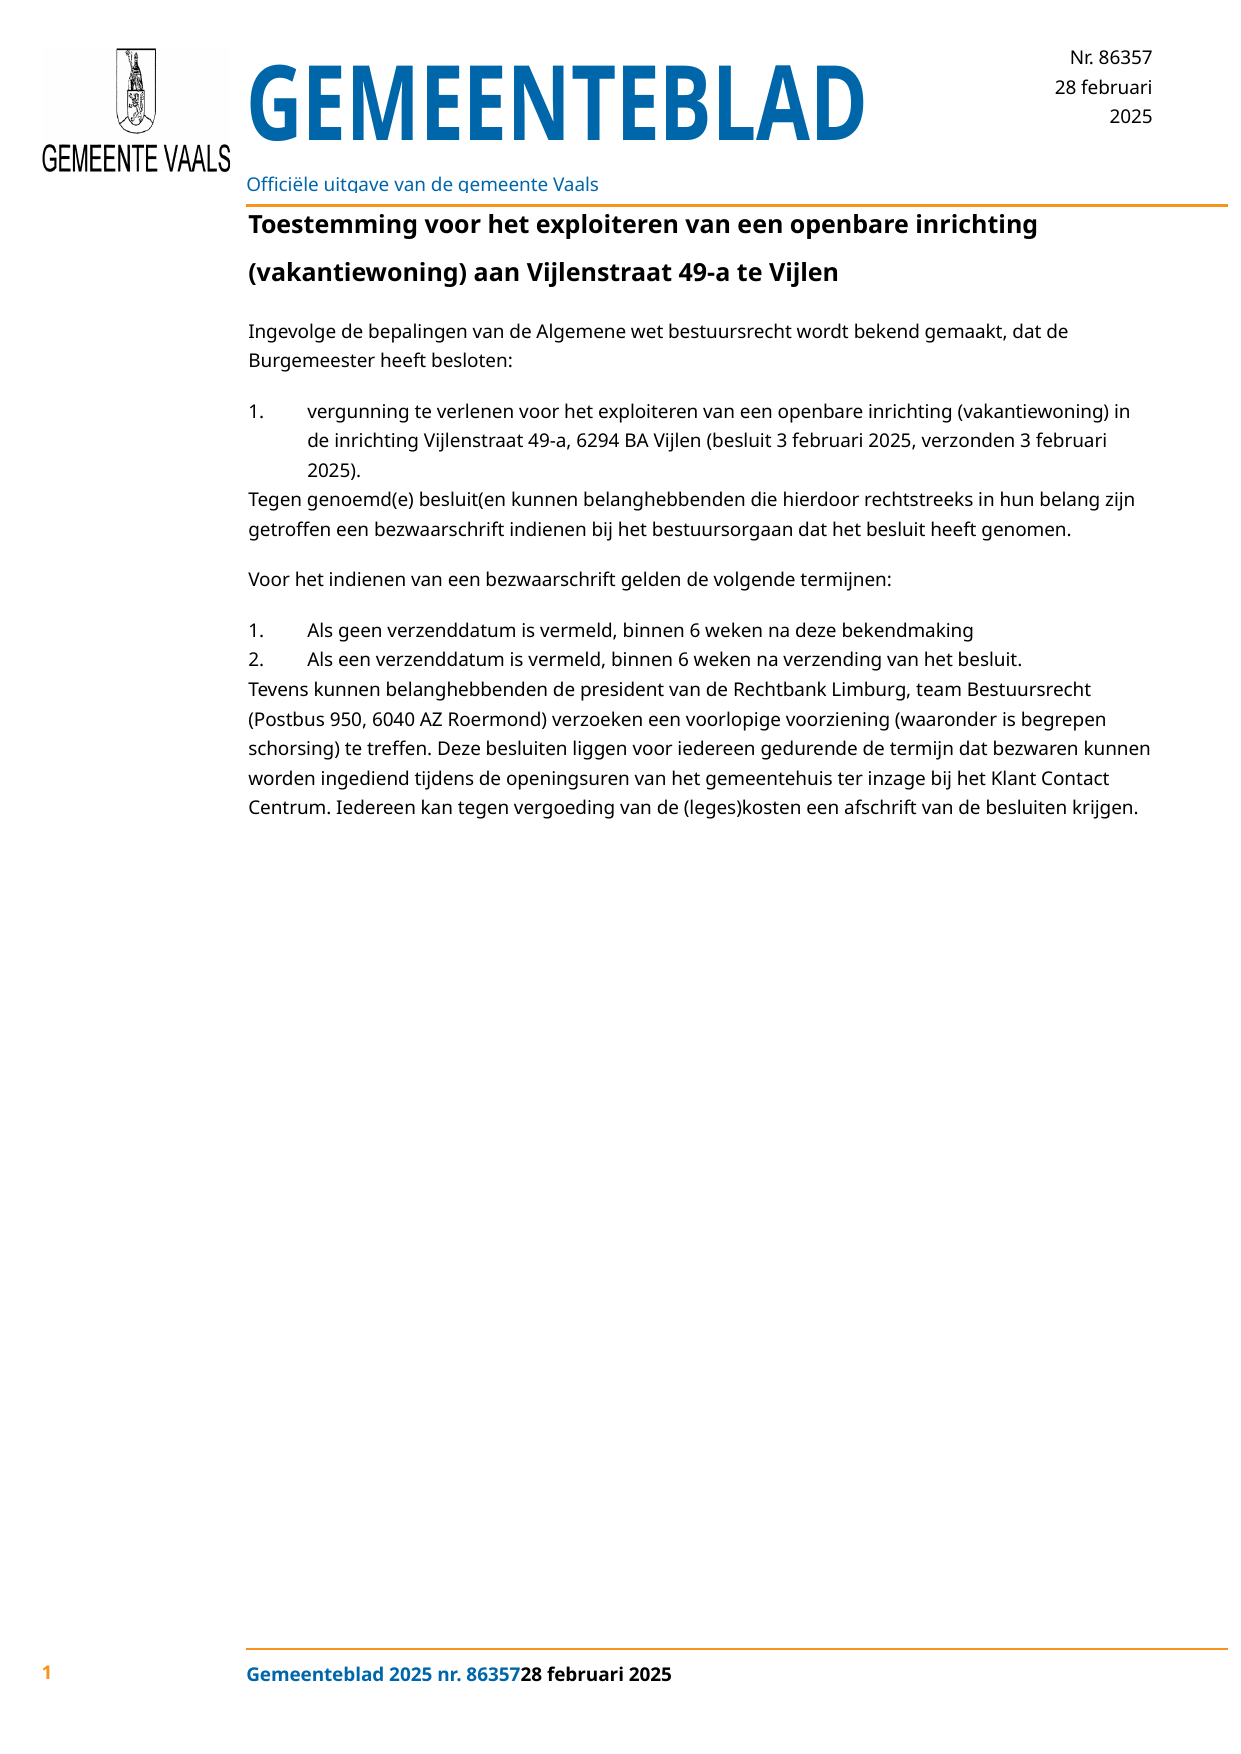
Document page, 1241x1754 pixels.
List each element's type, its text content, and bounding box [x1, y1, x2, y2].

text Tegen genoemd(e) besluit(en kunnen belanghebbenden die hierdoor rechtstreeks in hun belang zijn getroffen een bezwaarschrift indienen bij het bestuursorgaan dat het besluit heeft genomen. [248, 487, 1152, 542]
text Voor het indienen van een bezwaarschrift gelden de volgende termijnen: [248, 567, 1152, 592]
text Ingevolge de bepalingen van de Algemene wet bestuursrecht wordt bekend gemaakt, dat de Burgemeester heeft besloten: [248, 318, 1152, 373]
list Als geen verzenddatum is vermeld, binnen 6 weken na deze bekendmaking [248, 617, 1152, 643]
text Toestemming voor het exploiteren van een openbare inrichting (vakantiewoning) aan Vijlenstraat 49-a te Vijlen [248, 207, 1152, 288]
text Tevens kunnen belanghebbenden de president van de Rechtbank Limburg, team Bestuursrecht (Postbus 950, 6040 AZ Roermond) verzoeken een voorlopige voorziening (waaronder is begrepen schorsing) te treffen. Deze besluiten liggen voor iedereen gedurende de termijn dat bezwaren kunnen worden ingediend tijdens de openingsuren van het gemeentehuis ter inzage bij het Klant Contact Centrum. Iedereen kan tegen vergoeding van de (leges)kosten een afschrift van de besluiten krijgen. [248, 676, 1152, 820]
picture [41, 47, 231, 172]
list Als een verzenddatum is vermeld, binnen 6 weken na verzending van het besluit. [248, 647, 1152, 672]
list vergunning te verlenen voor het exploiteren van een openbare inrichting (vakantiewoning) in de inrichting Vijlenstraat 49-a, 6294 BA Vijlen (besluit 3 februari 2025, verzonden 3 februari 2025). [248, 398, 1152, 483]
